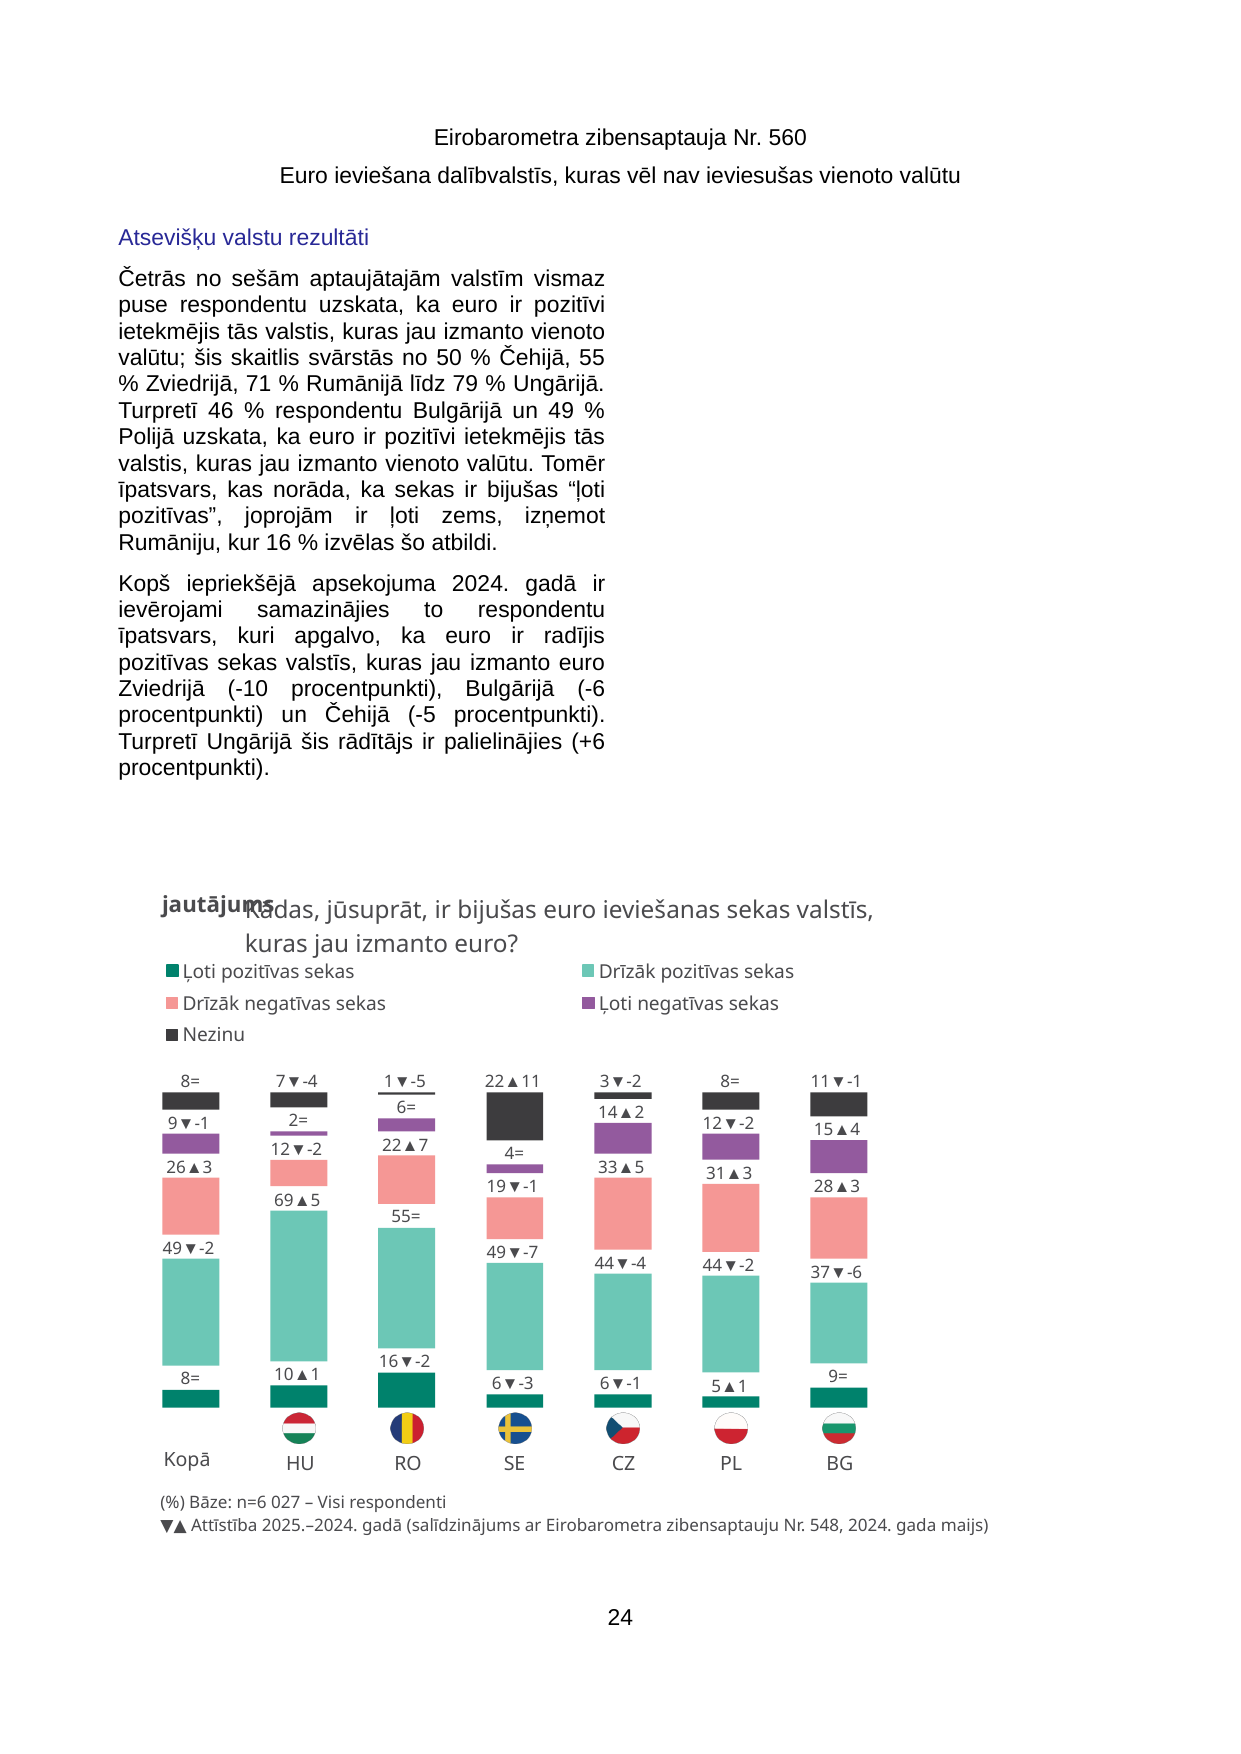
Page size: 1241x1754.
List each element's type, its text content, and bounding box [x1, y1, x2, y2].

text Atsevišķu valstu rezultāti [118, 224, 605, 250]
picture [390, 1412, 424, 1444]
picture [822, 1412, 856, 1444]
text Četrās no sešām aptaujātajām valstīm vismaz puse respondentu uzskata, ka euro ir pozitīvi ietekmējis tās valstis, kuras jau izmanto vienoto valūtu; šis skaitlis svārstās no 50 % Čehijā, 55 % Zviedrijā, 71 % Rumānijā līdz 79 % Ungārijā. Turpretī 46 % respondentu Bulgārijā un 49 % Polijā uzskata, ka euro ir pozitīvi ietekmējis tās valstis, kuras jau izmanto vienoto valūtu. Tomēr īpatsvars, kas norāda, ka sekas ir bijušas “ļoti pozitīvas”, joprojām ir ļoti zems, izņemot Rumāniju, kur 16 % izvēlas šo atbildi. [118, 265, 605, 555]
text Kopš iepriekšējā apsekojuma 2024. gadā ir ievērojami samazinājies to respondentu īpatsvars, kuri apgalvo, ka euro ir radījis pozitīvas sekas valstīs, kuras jau izmanto euro Zviedrijā (-10 procentpunkti), Bulgārijā (-6 procentpunkti) un Čehijā (-5 procentpunkti). Turpretī Ungārijā šis rādītājs ir palielinājies (+6 procentpunkti). [118, 569, 605, 780]
picture [498, 1412, 532, 1444]
picture [282, 1412, 316, 1444]
picture [714, 1412, 748, 1444]
picture [606, 1412, 640, 1444]
